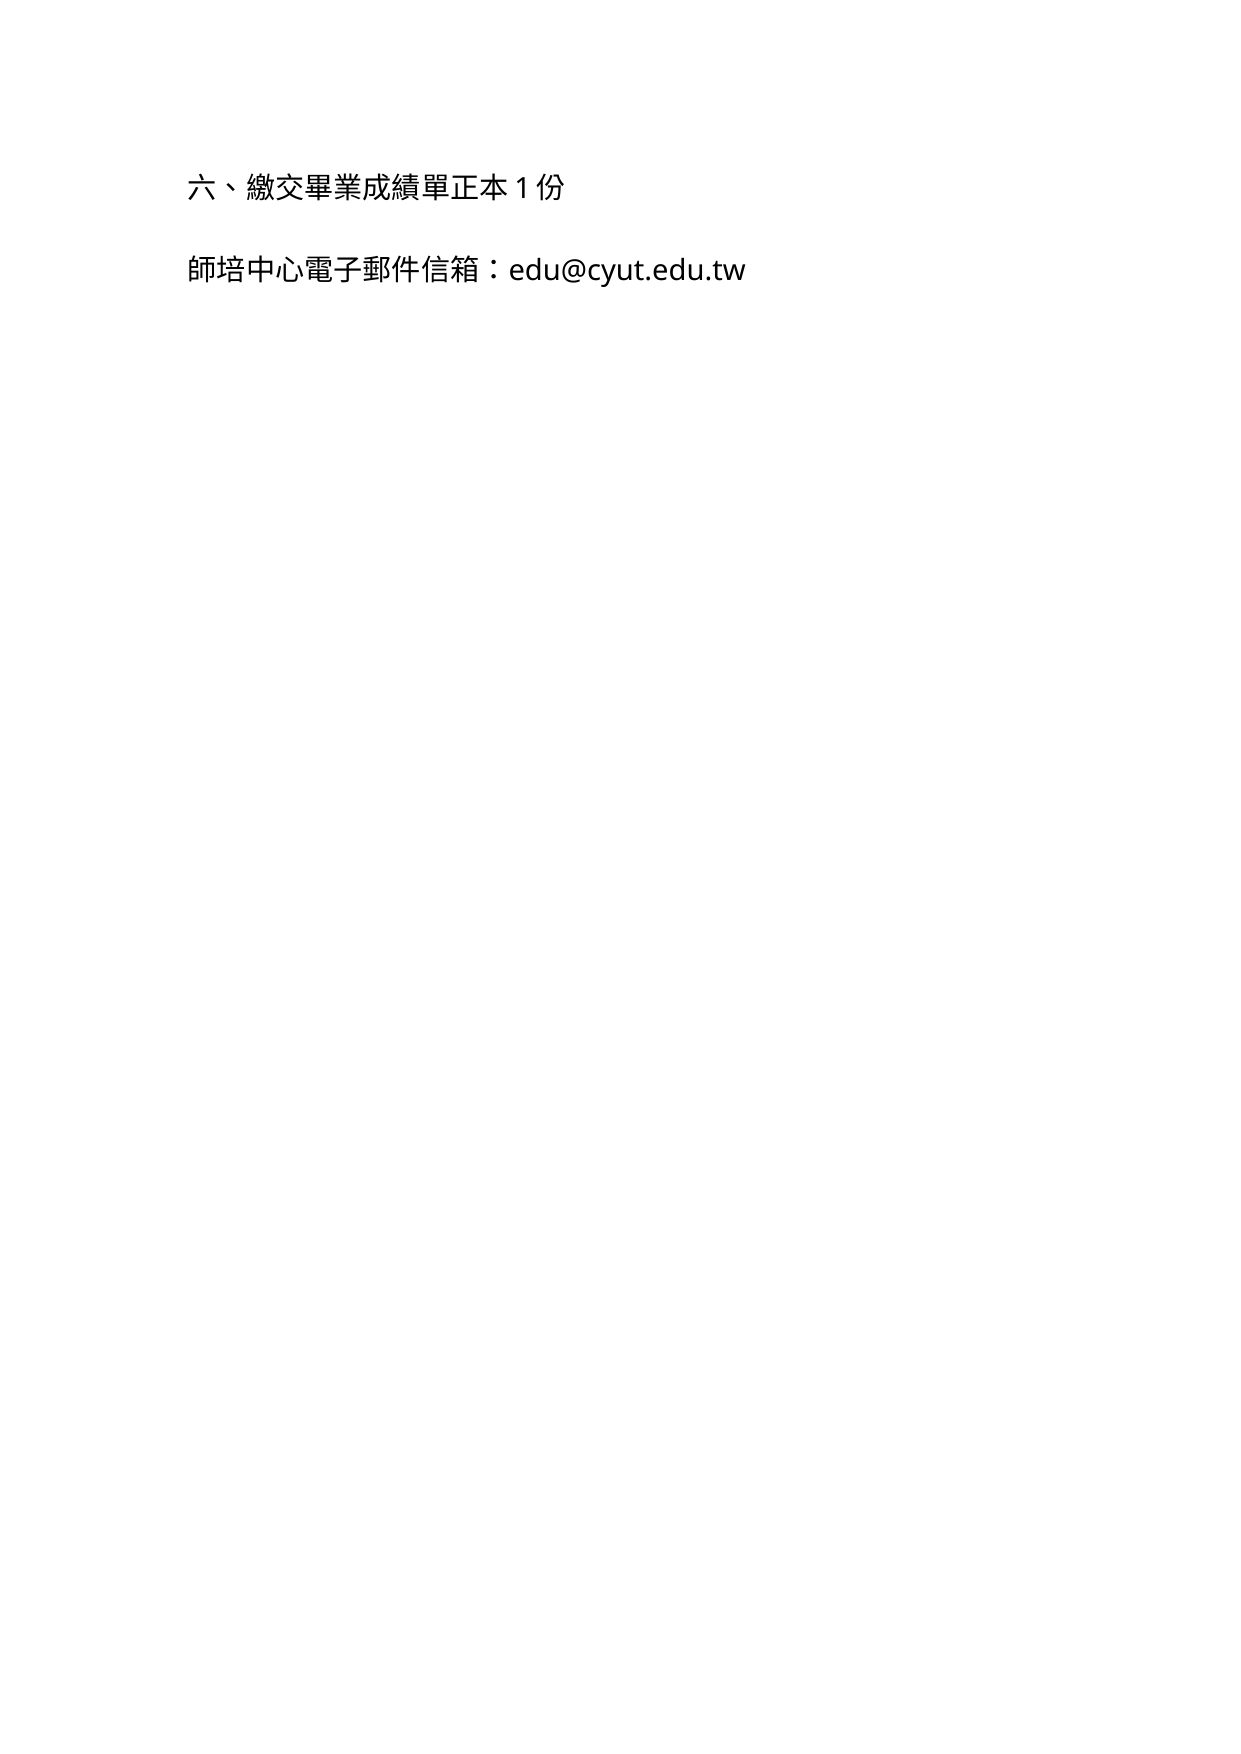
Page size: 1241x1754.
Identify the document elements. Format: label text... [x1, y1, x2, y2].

text 六、繳交畢業成績單正本1份 [187, 164, 1053, 207]
text 師培中心電子郵件信箱：edu@cyut.edu.tw [187, 247, 1053, 289]
